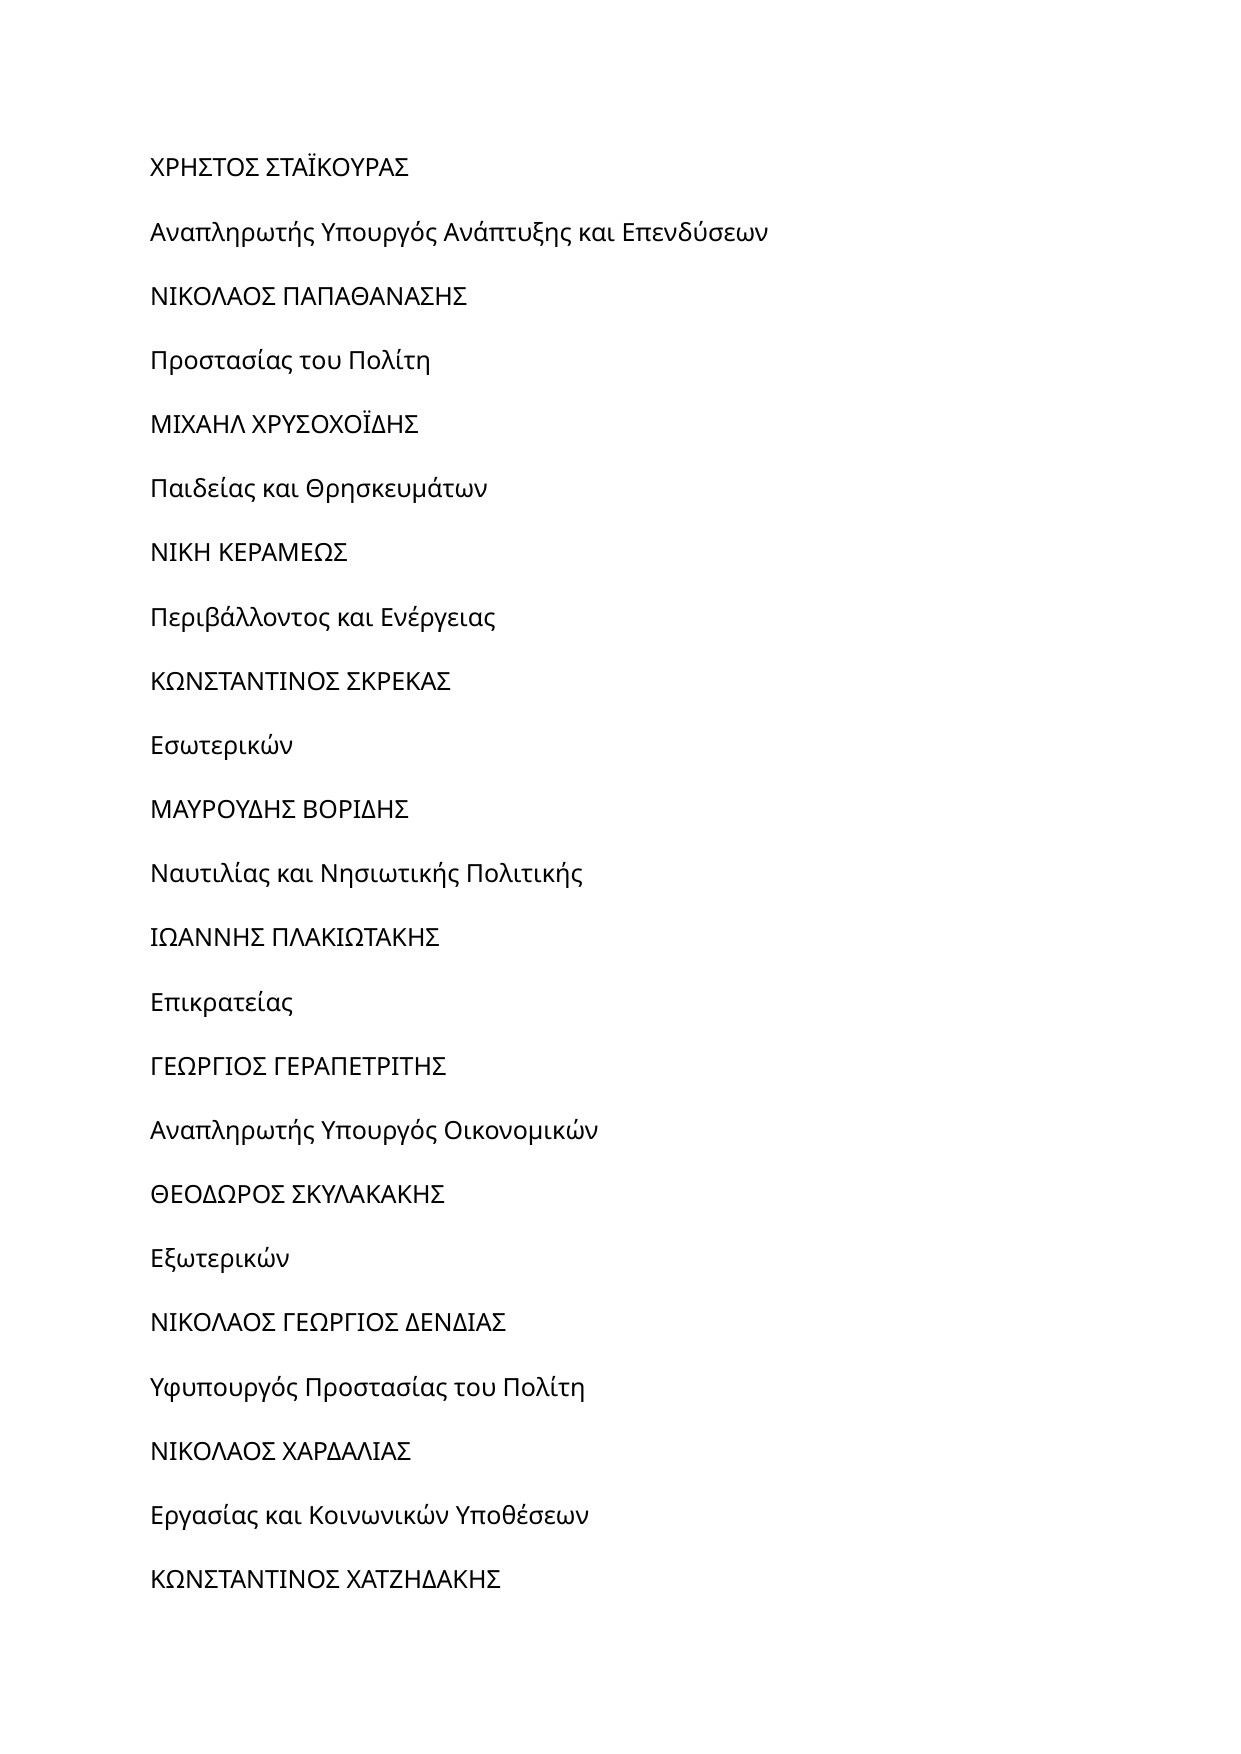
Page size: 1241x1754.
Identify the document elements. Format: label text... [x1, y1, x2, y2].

text ΜΙΧΑΗΛ ΧΡΥΣΟΧΟΪΔΗΣ [150, 407, 1090, 441]
text ΓΕΩΡΓΙΟΣ ΓΕΡΑΠΕΤΡΙΤΗΣ [150, 1048, 1090, 1082]
text Αναπληρωτής Υπουργός Ανάπτυξης και Επενδύσεων [150, 214, 1090, 248]
text Ναυτιλίας και Νησιωτικής Πολιτικής [150, 856, 1090, 890]
text Αναπληρωτής Υπουργός Οικονομικών [150, 1112, 1090, 1147]
text Εσωτερικών [150, 727, 1090, 762]
text Περιβάλλοντος και Ενέργειας [150, 599, 1090, 633]
text ΝΙΚΟΛΑΟΣ ΧΑΡΔΑΛΙΑΣ [150, 1433, 1090, 1467]
text ΘΕΟΔΩΡΟΣ ΣΚΥΛΑΚΑΚΗΣ [150, 1177, 1090, 1211]
text Προστασίας του Πολίτη [150, 342, 1090, 377]
text Εργασίας και Κοινωνικών Υποθέσεων [150, 1497, 1090, 1532]
text Εξωτερικών [150, 1241, 1090, 1275]
text ΚΩΝΣΤΑΝΤΙΝΟΣ ΣΚΡΕΚΑΣ [150, 663, 1090, 697]
text ΝΙΚΟΛΑΟΣ ΓΕΩΡΓΙΟΣ ΔΕΝΔΙΑΣ [150, 1305, 1090, 1339]
text Παιδείας και Θρησκευμάτων [150, 471, 1090, 505]
text Υφυπουργός Προστασίας του Πολίτη [150, 1369, 1090, 1403]
text ΙΩΑΝΝΗΣ ΠΛΑΚΙΩΤΑΚΗΣ [150, 920, 1090, 954]
text ΝΙΚΟΛΑΟΣ ΠΑΠΑΘΑΝΑΣΗΣ [150, 278, 1090, 312]
text ΝΙΚΗ ΚΕΡΑΜΕΩΣ [150, 535, 1090, 569]
text Επικρατείας [150, 984, 1090, 1018]
text ΚΩΝΣΤΑΝΤΙΝΟΣ ΧΑΤΖΗΔΑΚΗΣ [150, 1562, 1090, 1596]
text ΜΑΥΡΟΥΔΗΣ ΒΟΡΙΔΗΣ [150, 792, 1090, 826]
text ΧΡΗΣΤΟΣ ΣΤΑΪΚΟΥΡΑΣ [150, 150, 1090, 184]
